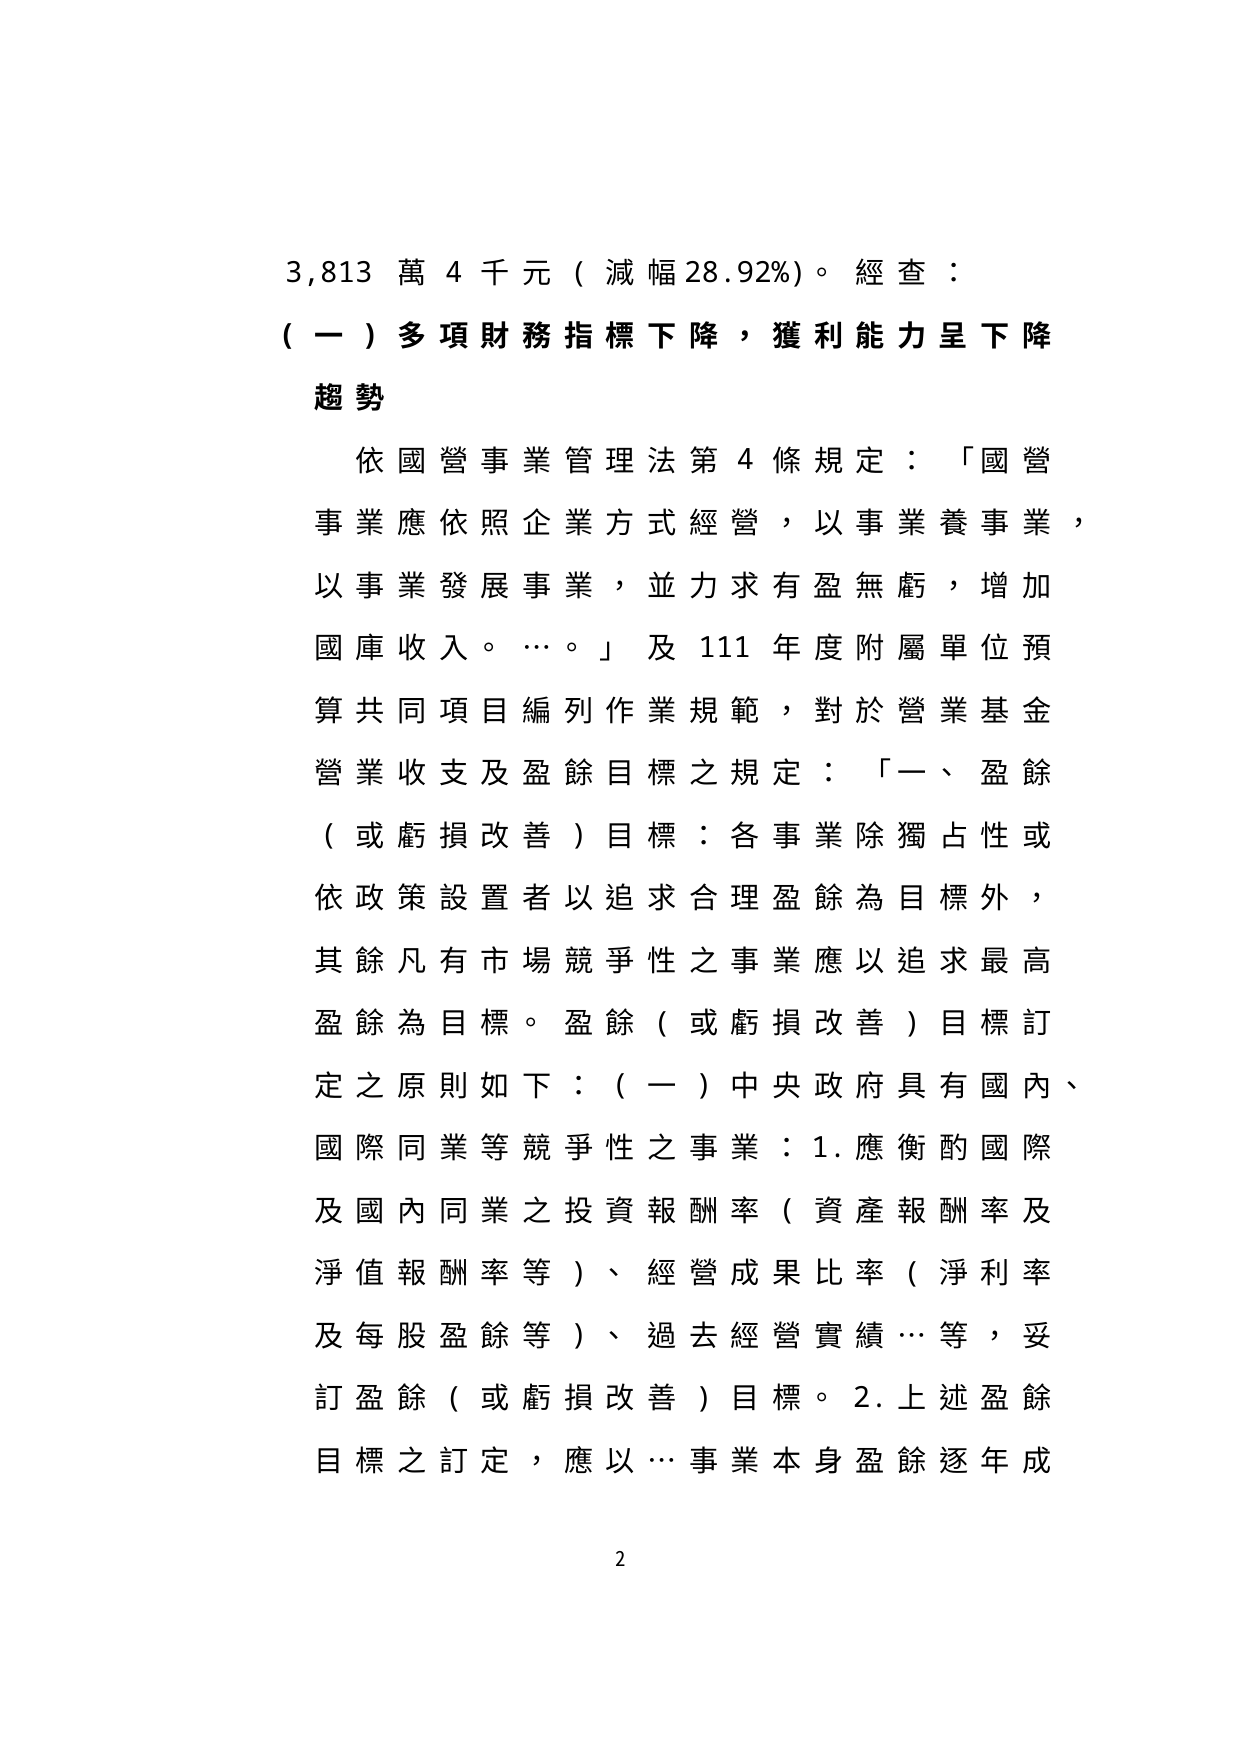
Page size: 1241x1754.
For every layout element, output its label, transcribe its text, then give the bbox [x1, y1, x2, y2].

text (一)多項財務指標下降，獲利能力呈下降趨勢 [242, 292, 1058, 417]
text 依國營事業管理法第4條規定：「國營事業應依照企業方式經營，以事業養事業，以事業發展事業，並力求有盈無虧，增加國庫收入。…。」及111年度附屬單位預算共同項目編列作業規範，對於營業基金營業收支及盈餘目標之規定：「一、盈餘(或虧損改善)目標：各事業除獨占性或依政策設置者以追求合理盈餘為目標外，其餘凡有市場競爭性之事業應以追求最高盈餘為目標。盈餘(或虧損改善)目標訂定之原則如下：(一)中央政府具有國內、國際同業等競爭性之事業：1.應衡酌國際及國內同業之投資報酬率(資產報酬率及淨值報酬率等)、經營成果比率(淨利率及每股盈餘等)、過去經營實績…等，妥訂盈餘(或虧損改善)目標。2.上述盈餘目標之訂定，應以…事業本身盈餘逐年成長…為目標。(二)中央政府不具國內或國際同業等獨占性質之事業：…應以事業本身盈餘逐年成長…為目標。」 [271, 417, 1058, 1479]
text 3,813萬4千元(減幅28.92%)。經查： [242, 229, 1058, 292]
